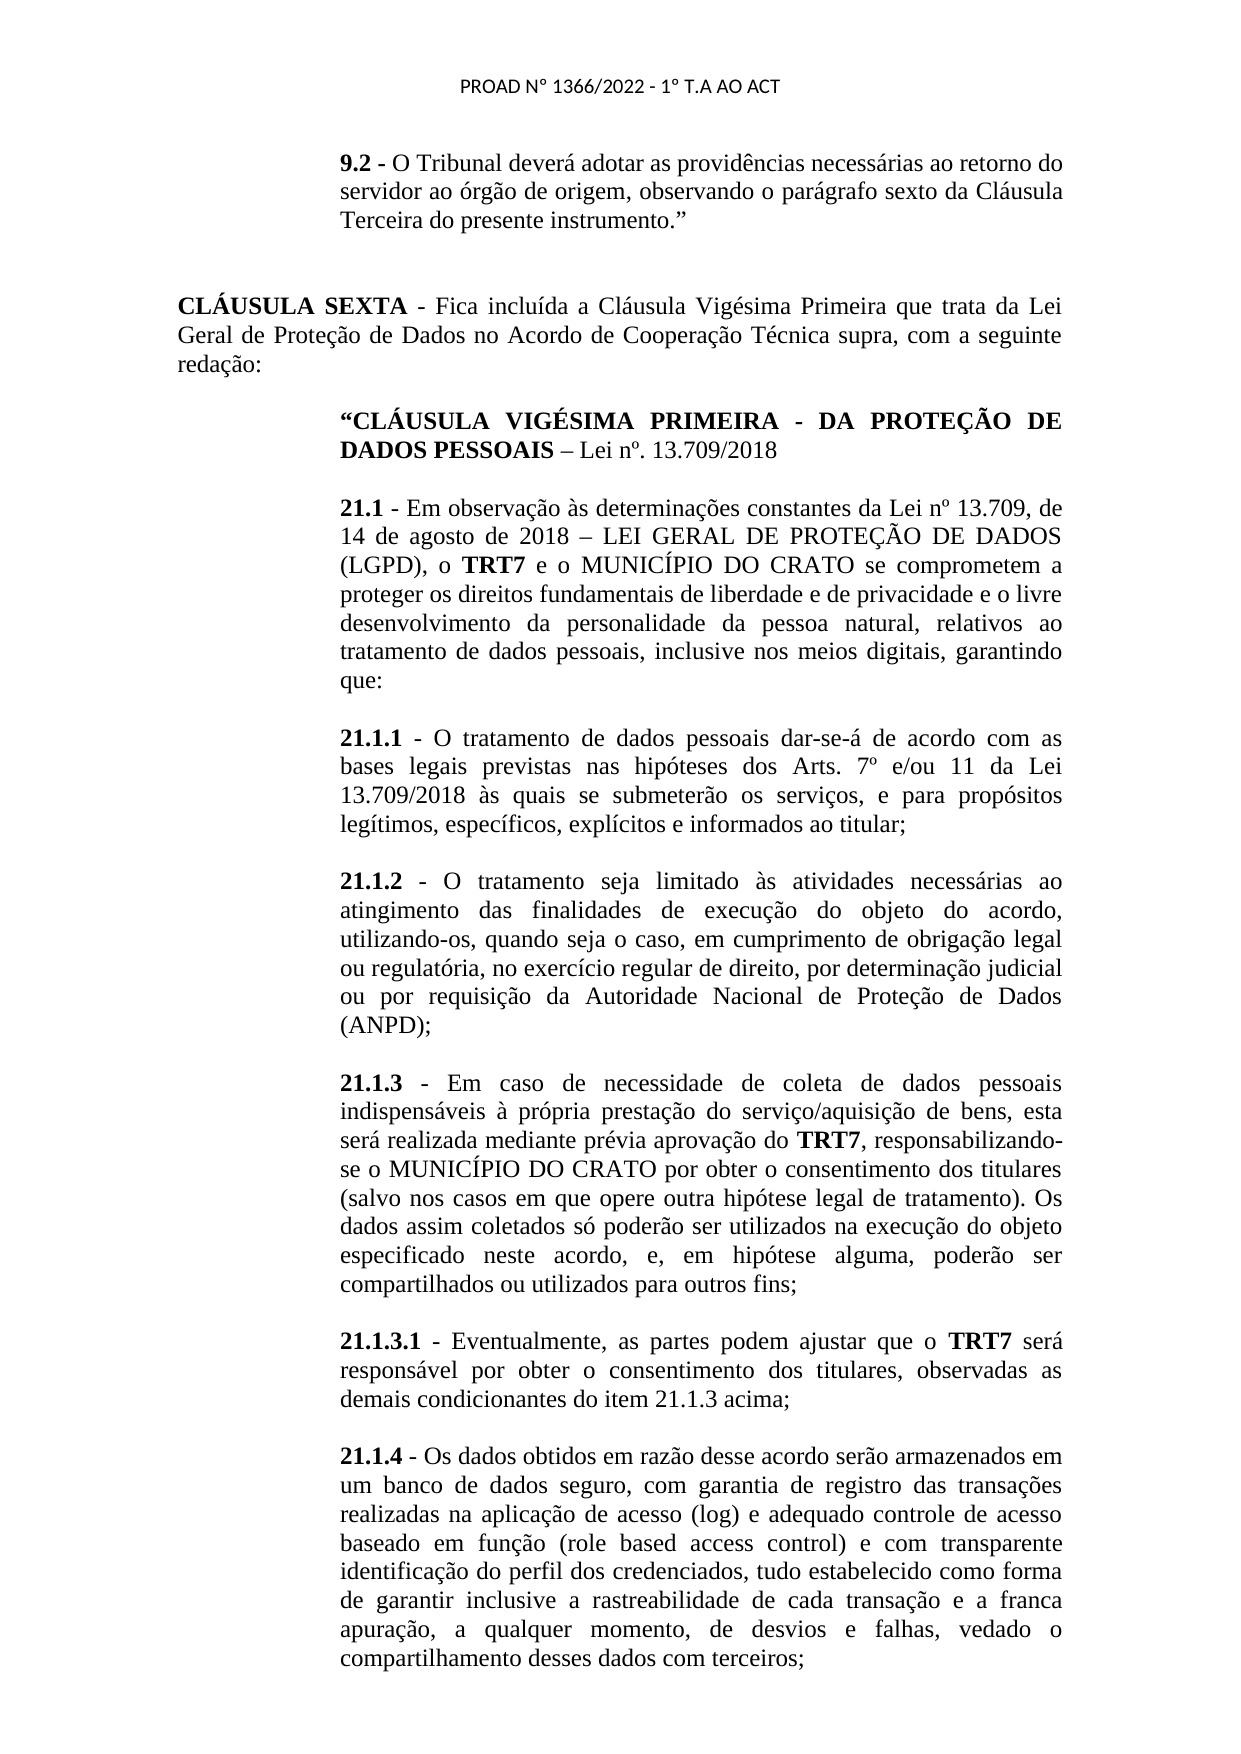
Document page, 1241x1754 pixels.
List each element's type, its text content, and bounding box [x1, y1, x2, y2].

text 21.1.3 - Em caso de necessidade de coleta de dados pessoais indispensáveis à própria prestação do serviço/aquisição de bens, esta será realizada mediante prévia aprovação do TRT7, responsabilizando-se o MUNICÍPIO DO CRATO por obter o consentimento dos titulares (salvo nos casos em que opere outra hipótese legal de tratamento). Os dados assim coletados só poderão ser utilizados na execução do objeto especificado neste acordo, e, em hipótese alguma, poderão ser compartilhados ou utilizados para outros fins; [340, 1068, 1063, 1298]
text CLÁUSULA SEXTA - Fica incluída a Cláusula Vigésima Primeira que trata da Lei Geral de Proteção de Dados no Acordo de Cooperação Técnica supra, com a seguinte redação: [177, 291, 1063, 378]
text 21.1 - Em observação às determinações constantes da Lei nº 13.709, de 14 de agosto de 2018 – LEI GERAL DE PROTEÇÃO DE DADOS (LGPD), o TRT7 e o MUNICÍPIO DO CRATO se comprometem a proteger os direitos fundamentais de liberdade e de privacidade e o livre desenvolvimento da personalidade da pessoa natural, relativos ao tratamento de dados pessoais, inclusive nos meios digitais, garantindo que: [340, 493, 1063, 694]
text 21.1.1 - O tratamento de dados pessoais dar-se-á de acordo com as bases legais previstas nas hipóteses dos Arts. 7º e/ou 11 da Lei 13.709/2018 às quais se submeterão os serviços, e para propósitos legítimos, específicos, explícitos e informados ao titular; [340, 723, 1063, 838]
text 21.1.2 - O tratamento seja limitado às atividades necessárias ao atingimento das finalidades de execução do objeto do acordo, utilizando-os, quando seja o caso, em cumprimento de obrigação legal ou regulatória, no exercício regular de direito, por determinação judicial ou por requisição da Autoridade Nacional de Proteção de Dados (ANPD); [340, 866, 1063, 1039]
text “CLÁUSULA VIGÉSIMA PRIMEIRA - DA PROTEÇÃO DE DADOS PESSOAIS – Lei nº. 13.709/2018 [340, 406, 1063, 464]
text 9.2 - O Tribunal deverá adotar as providências necessárias ao retorno do servidor ao órgão de origem, observando o parágrafo sexto da Cláusula Terceira do presente instrumento.” [340, 148, 1063, 234]
text 21.1.3.1 - Eventualmente, as partes podem ajustar que o TRT7 será responsável por obter o consentimento dos titulares, observadas as demais condicionantes do item 21.1.3 acima; [340, 1326, 1063, 1413]
text 21.1.4 - Os dados obtidos em razão desse acordo serão armazenados em um banco de dados seguro, com garantia de registro das transações realizadas na aplicação de acesso (log) e adequado controle de acesso baseado em função (role based access control) e com transparente identificação do perfil dos credenciados, tudo estabelecido como forma de garantir inclusive a rastreabilidade de cada transação e a franca apuração, a qualquer momento, de desvios e falhas, vedado o compartilhamento desses dados com terceiros; [340, 1441, 1063, 1671]
